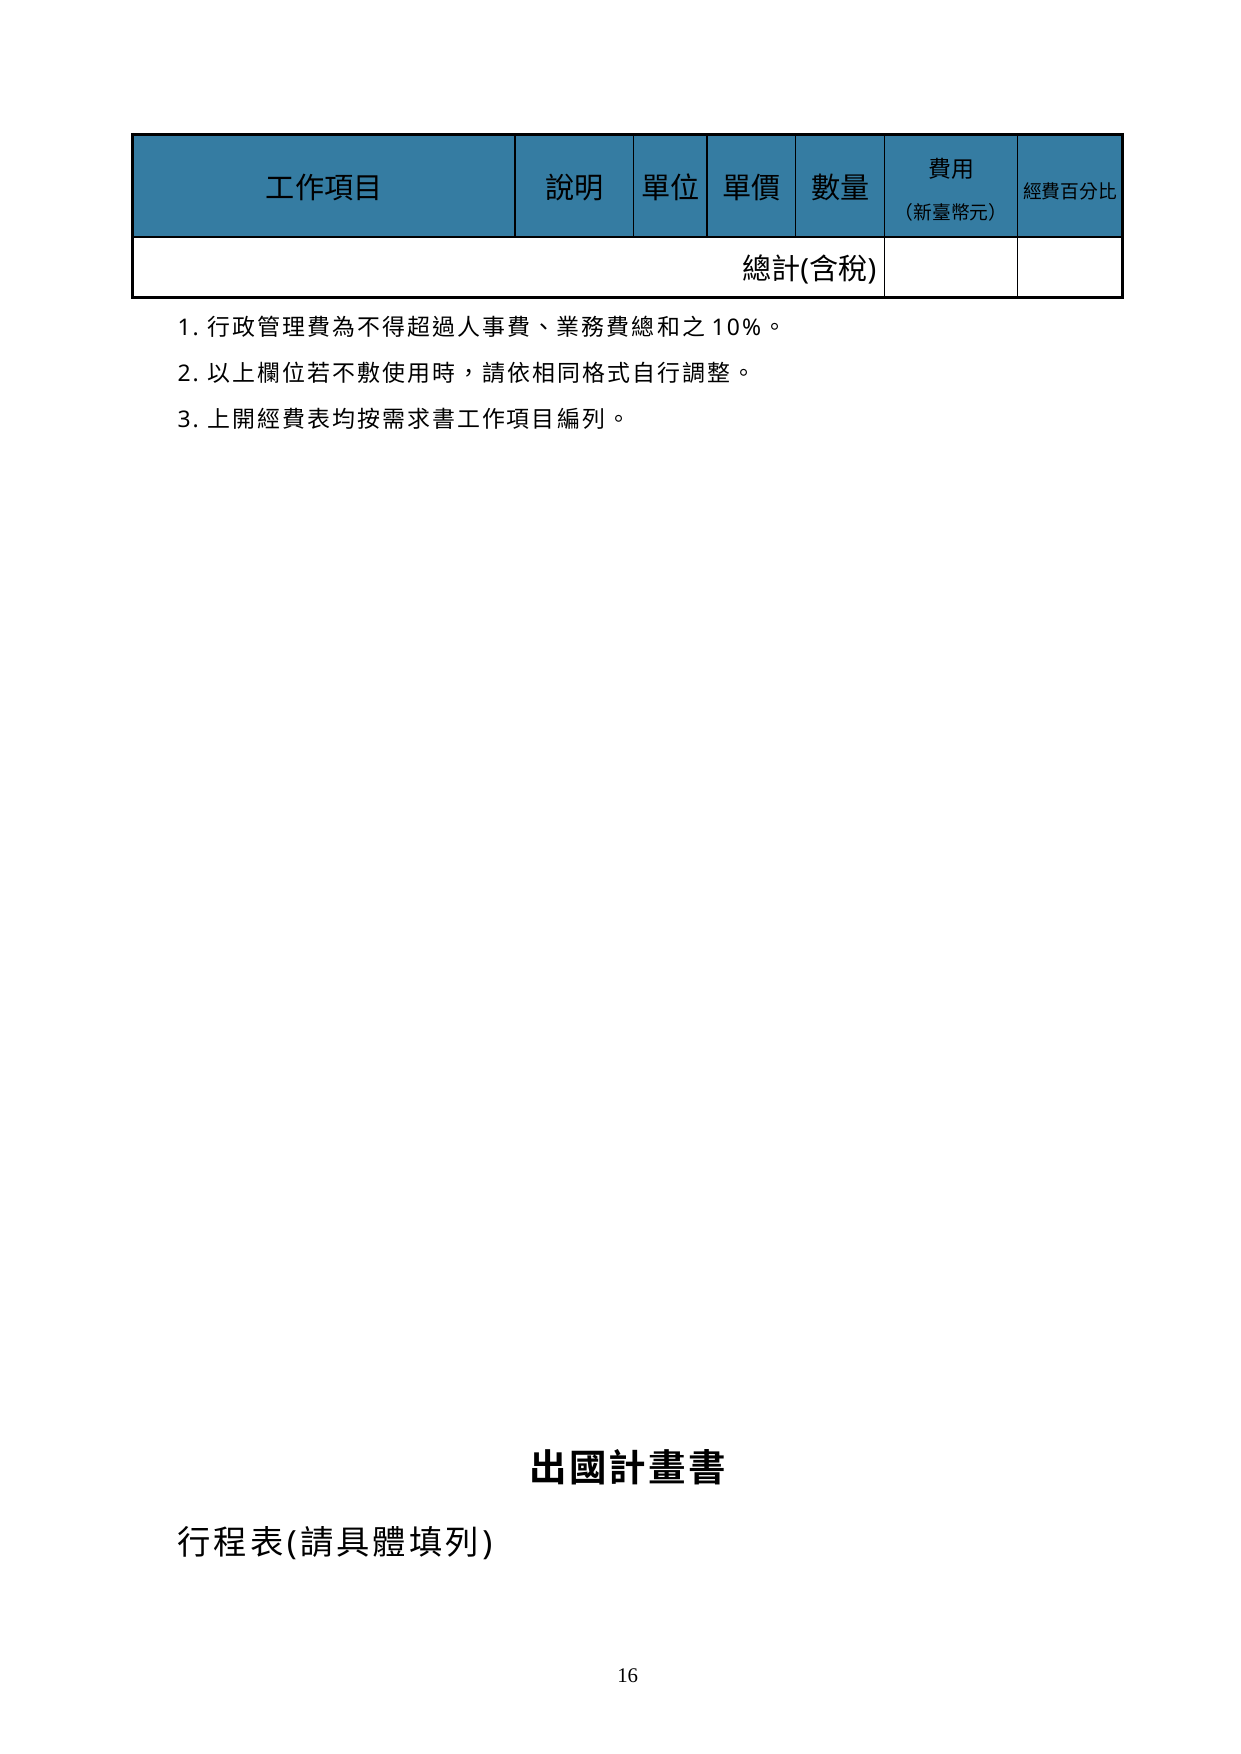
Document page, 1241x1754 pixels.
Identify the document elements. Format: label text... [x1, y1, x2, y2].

list 上開經費表均按需求書工作項目編列。 [177, 391, 1078, 437]
table_header 單位 [634, 136, 706, 236]
table_cell 總計(含稅) [134, 238, 884, 296]
table_header 單價 [708, 136, 795, 236]
table_header 費用 （新臺幣元） [885, 136, 1017, 236]
table_header 工作項目 [134, 136, 514, 236]
table_header 數量 [796, 136, 884, 236]
text 行程表(請具體填列) [177, 1516, 1078, 1564]
table_header 說明 [516, 136, 633, 236]
list 行政管理費為不得超過人事費、業務費總和之10%。 [177, 299, 1078, 345]
table_header 經費百分比 [1018, 136, 1121, 236]
list 以上欄位若不敷使用時，請依相同格式自行調整。 [177, 345, 1078, 391]
text 出國計畫書 [177, 1445, 1078, 1491]
table_cell [1018, 238, 1121, 296]
table_cell [885, 238, 1017, 296]
